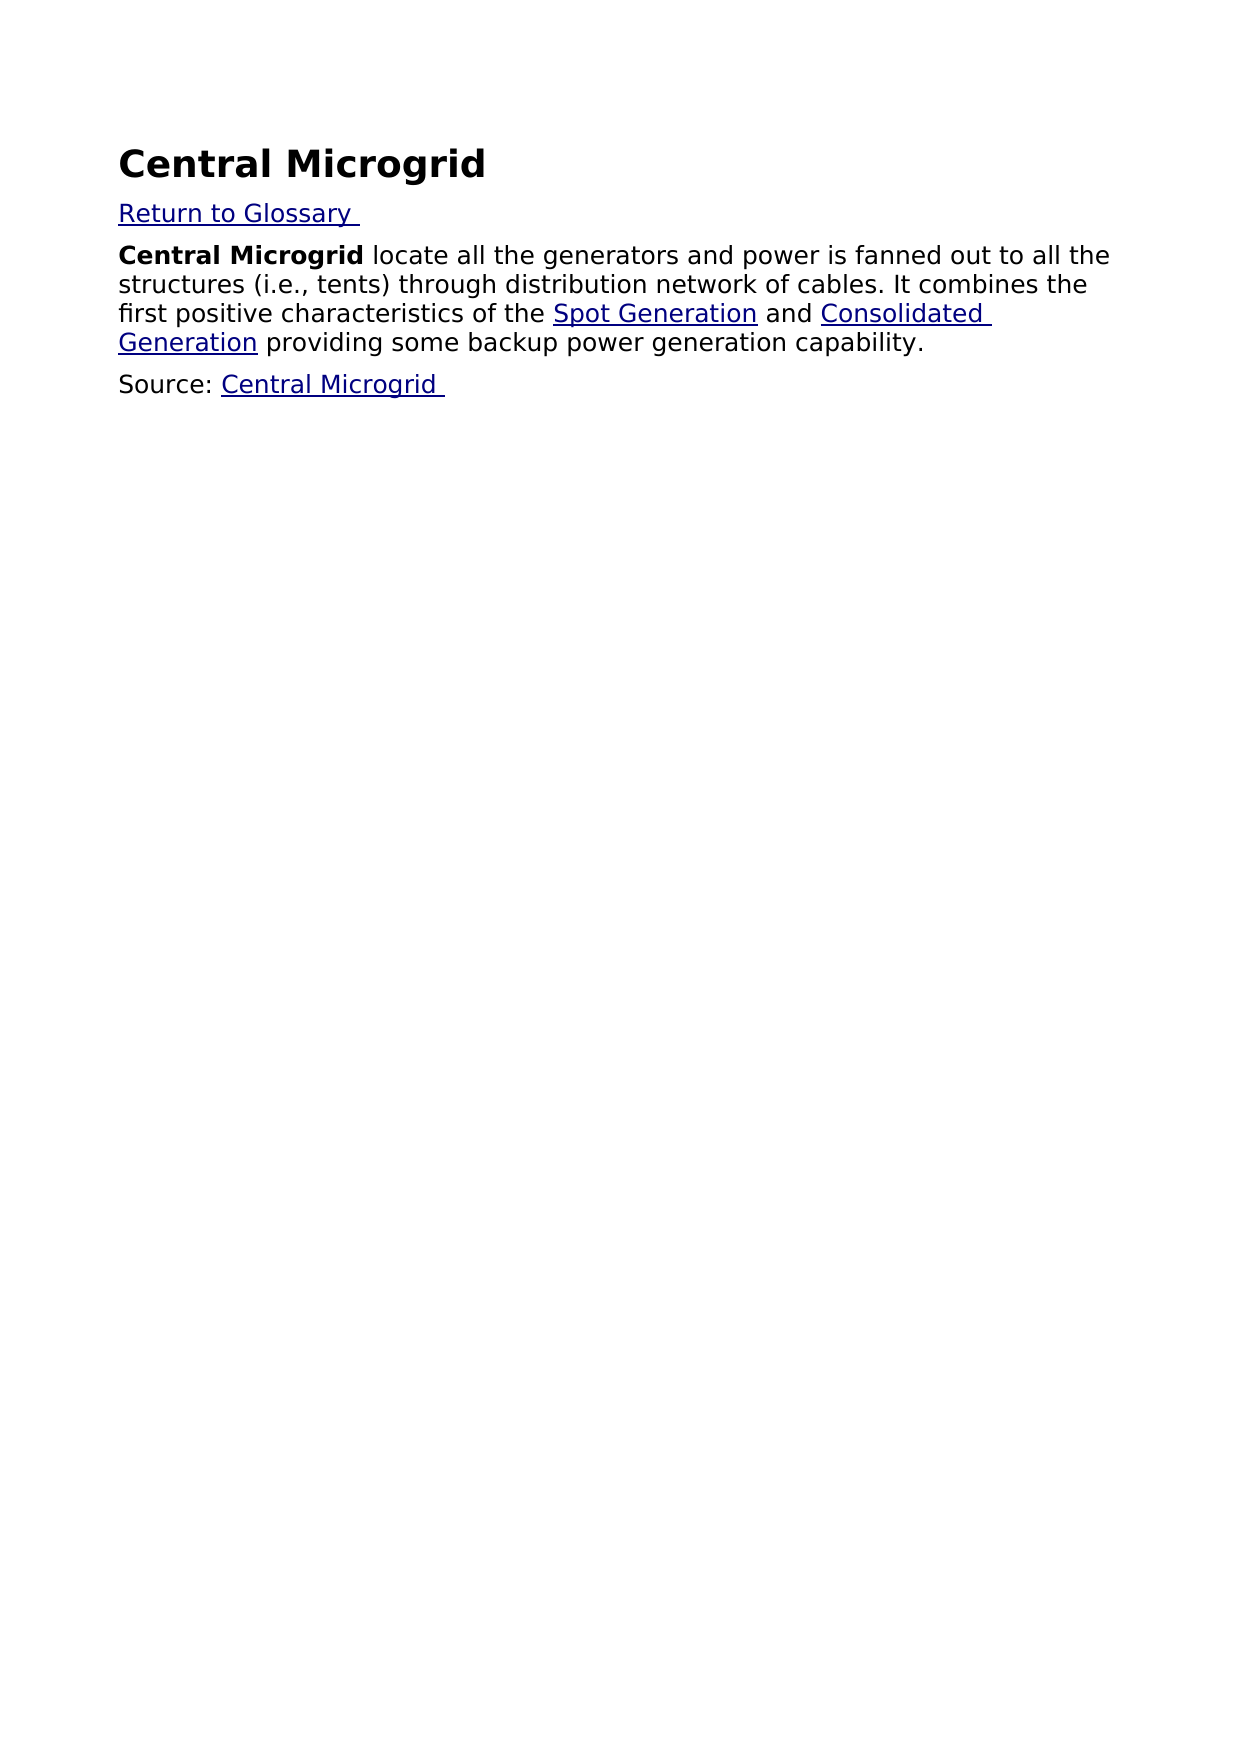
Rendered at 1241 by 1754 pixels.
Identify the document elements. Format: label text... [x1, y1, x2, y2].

text Return to Glossary [118, 199, 1122, 228]
text Central Microgrid locate all the generators and power is fanned out to all the structures (i.e., tents) through distribution network of cables. It combines the first positive characteristics of the Spot Generation and Consolidated Generation providing some backup power generation capability. [118, 241, 1122, 358]
subtitle Central Microgrid [118, 143, 1122, 187]
text Source: Central Microgrid [118, 370, 1122, 399]
